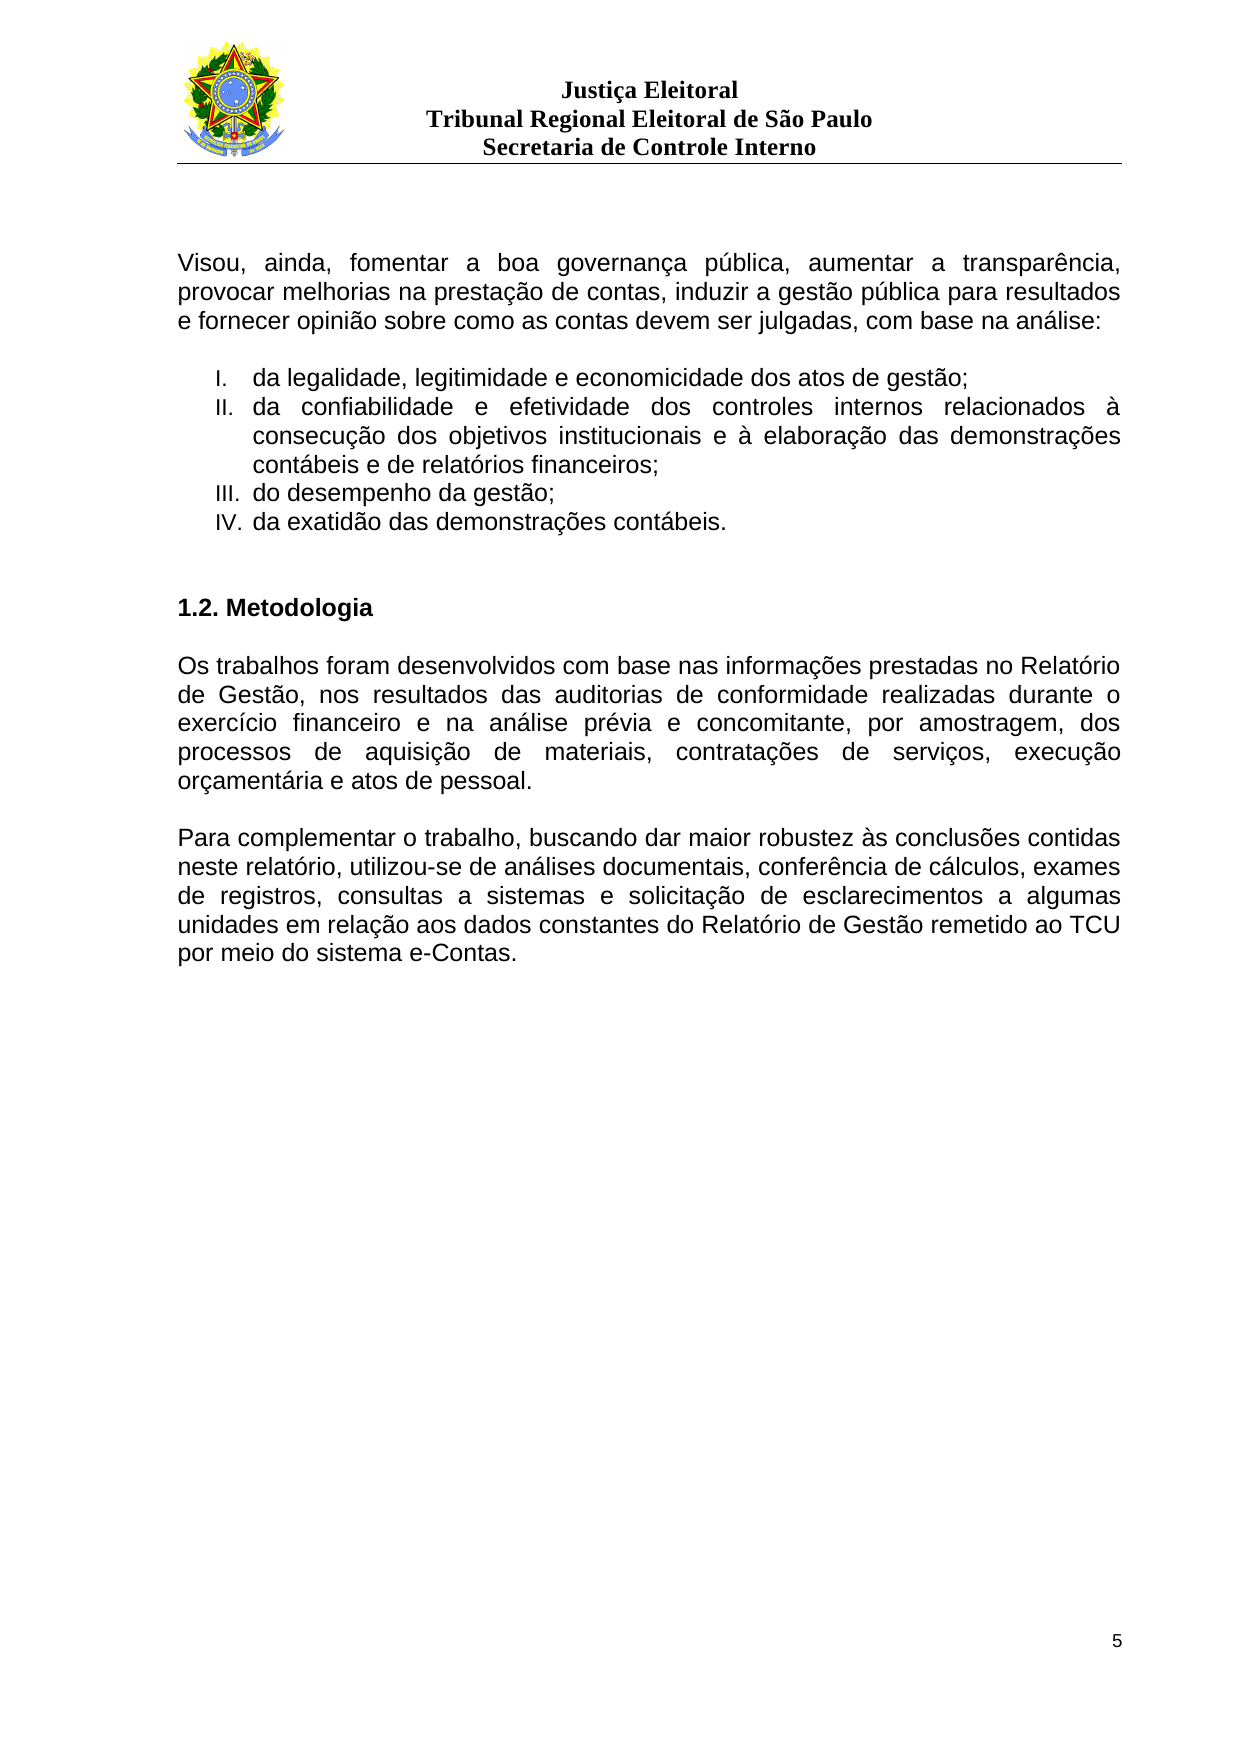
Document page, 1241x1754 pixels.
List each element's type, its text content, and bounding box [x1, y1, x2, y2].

text 1.2. Metodologia [177, 593, 1122, 622]
text Visou, ainda, fomentar a boa governança pública, aumentar a transparência, provocar melhorias na prestação de contas, induzir a gestão pública para resultados e fornecer opinião sobre como as contas devem ser julgadas, com base na análise: [177, 248, 1122, 335]
text Os trabalhos foram desenvolvidos com base nas informações prestadas no Relatório de Gestão, nos resultados das auditorias de conformidade realizadas durante o exercício financeiro e na análise prévia e concomitante, por amostragem, dos processos de aquisição de materiais, contratações de serviços, execução orçamentária e atos de pessoal. [177, 651, 1122, 795]
list da confiabilidade e efetividade dos controles internos relacionados à consecução dos objetivos institucionais e à elaboração das demonstrações contábeis e de relatórios financeiros; [215, 392, 1122, 478]
list da legalidade, legitimidade e economicidade dos atos de gestão; [215, 363, 1122, 392]
text Para complementar o trabalho, buscando dar maior robustez às conclusões contidas neste relatório, utilizou-se de análises documentais, conferência de cálculos, exames de registros, consultas a sistemas e solicitação de esclarecimentos a algumas unidades em relação aos dados constantes do Relatório de Gestão remetido ao TCU por meio do sistema e-Contas. [177, 823, 1122, 967]
list da exatidão das demonstrações contábeis. [215, 507, 1122, 536]
list do desempenho da gestão; [215, 478, 1122, 507]
